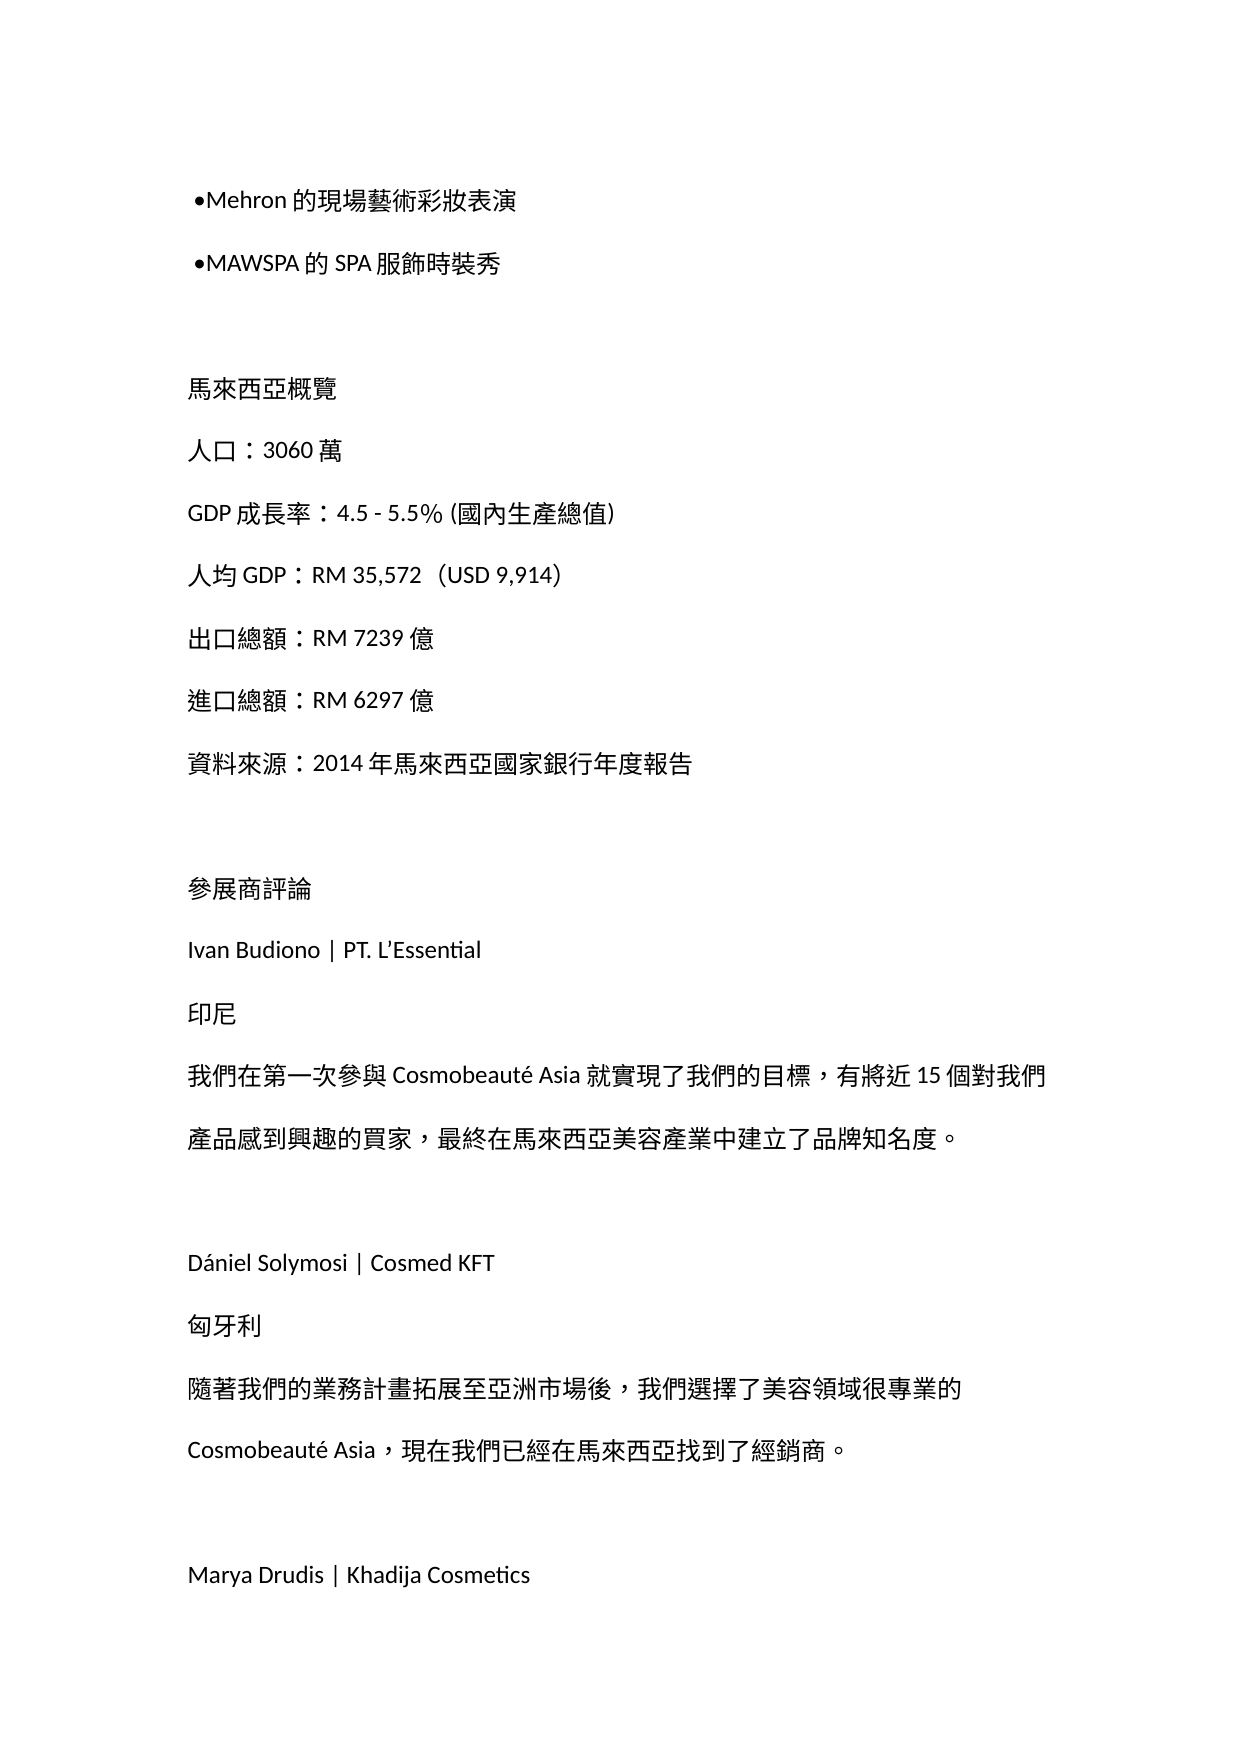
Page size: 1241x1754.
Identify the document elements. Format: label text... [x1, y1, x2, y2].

text 隨著我們的業務計畫拓展至亞洲市場後，我們選擇了美容領域很專業的Cosmobeauté Asia，現在我們已經在馬來西亞找到了經銷商。 [187, 1346, 1053, 1471]
text •Mehron的現場藝術彩妝表演 [187, 158, 1053, 221]
text 我們在第一次參與Cosmobeauté Asia就實現了我們的目標，有將近15個對我們產品感到興趣的買家，最終在馬來西亞美容產業中建立了品牌知名度。 [187, 1033, 1053, 1158]
text 匈牙利 [187, 1283, 1053, 1346]
text Dániel Solymosi | Cosmed KFT [187, 1221, 1053, 1283]
text •MAWSPA的SPA服飾時裝秀 [187, 221, 1053, 283]
text 人口：3060萬 [187, 408, 1053, 471]
text 資料來源：2014年馬來西亞國家銀行年度報告 [187, 721, 1053, 783]
text 印尼 [187, 971, 1053, 1033]
text 進口總額：RM 6297億 [187, 658, 1053, 721]
text 出口總額：RM 7239億 [187, 596, 1053, 658]
text 人均GDP：RM 35,572（USD 9,914） [187, 533, 1053, 596]
text 參展商評論 [187, 846, 1053, 908]
text GDP成長率：4.5 - 5.5％ (國內生產總值) [187, 471, 1053, 533]
text 馬來西亞概覽 [187, 346, 1053, 408]
text Marya Drudis | Khadija Cosmetics [187, 1533, 1053, 1596]
text Ivan Budiono | PT. L’Essential [187, 908, 1053, 971]
